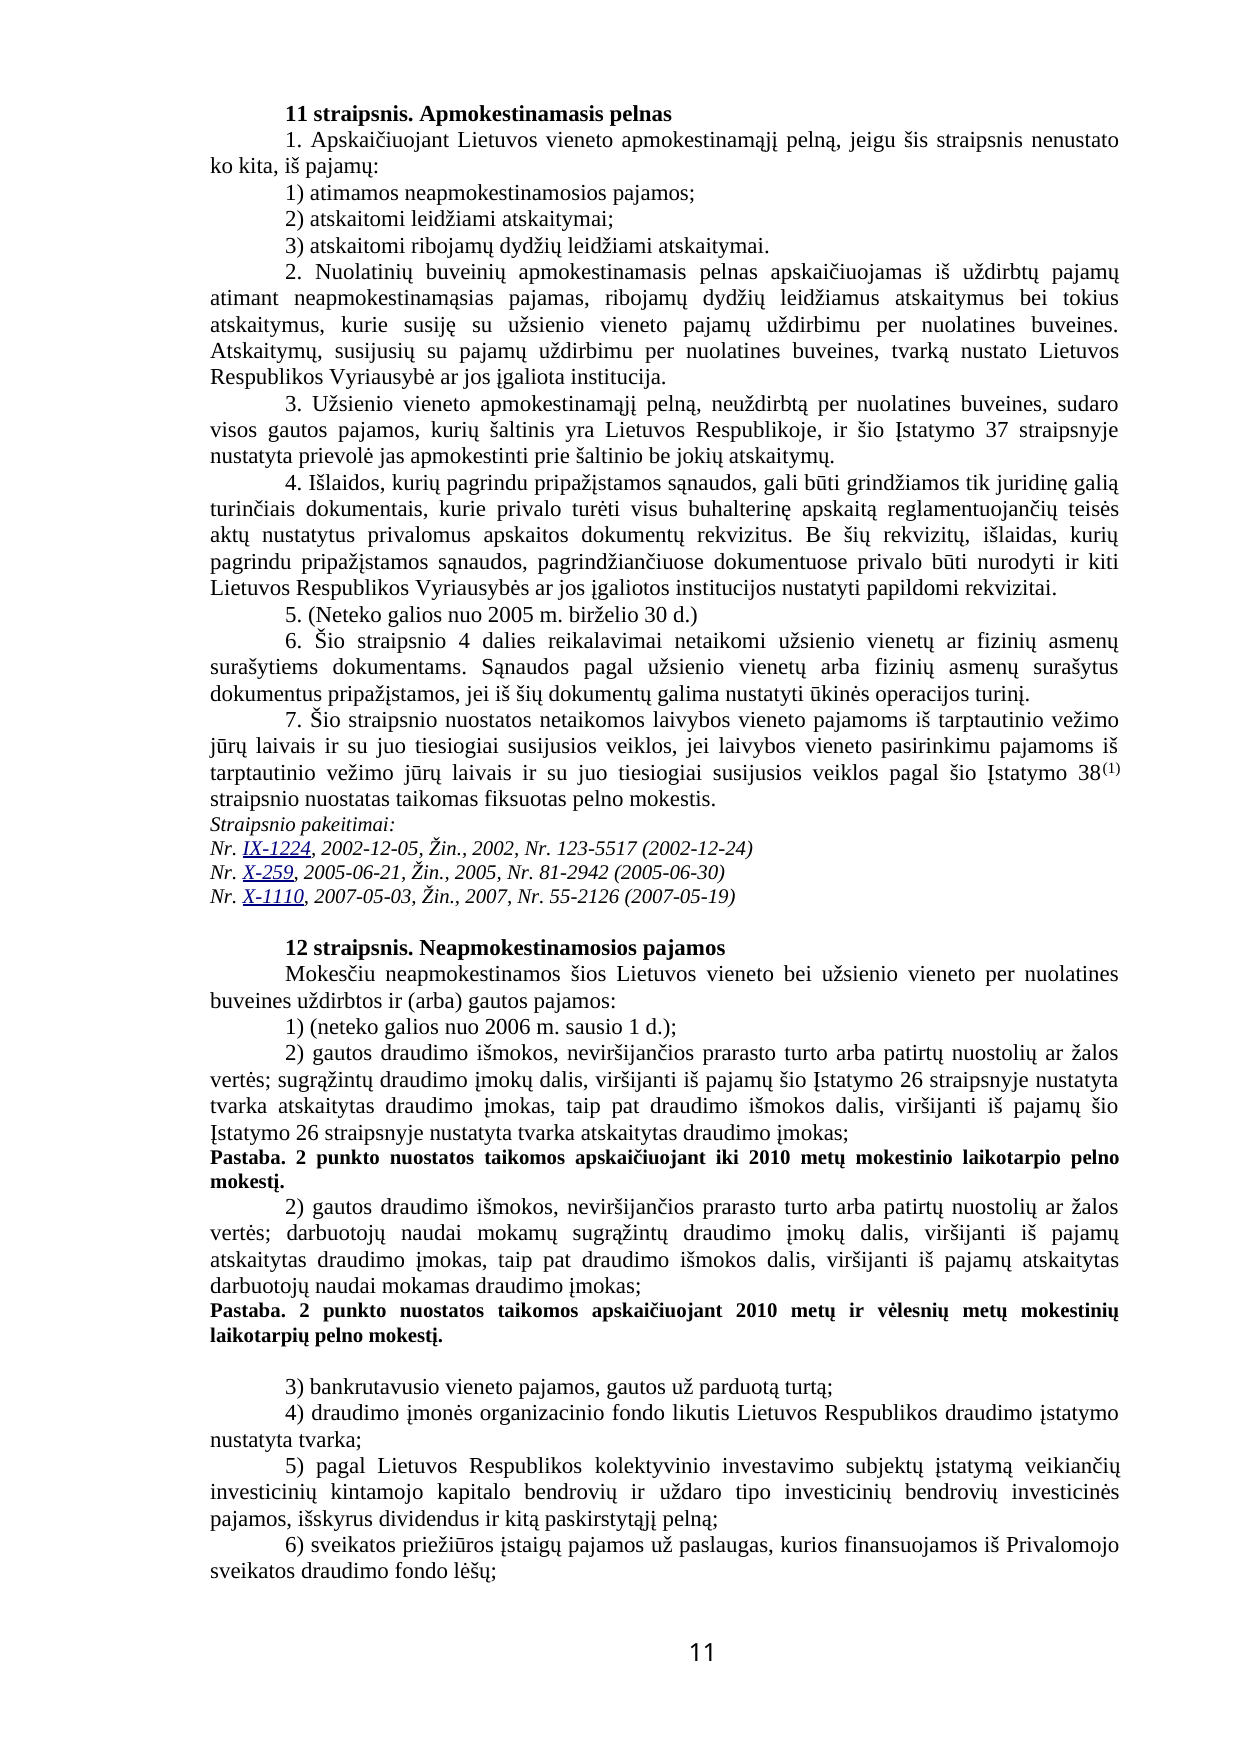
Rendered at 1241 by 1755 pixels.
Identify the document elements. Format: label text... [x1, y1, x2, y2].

text 11 straipsnis. Apmokestinamasis pelnas [210, 100, 1120, 126]
text Pastaba. 2 punkto nuostatos taikomos apskaičiuojant 2010 metų ir vėlesnių metų mokestinių laikotarpių pelno mokestį. [210, 1298, 1120, 1347]
text 2. Nuolatinių buveinių apmokestinamasis pelnas apskaičiuojamas iš uždirbtų pajamų atimant neapmokestinamąsias pajamas, ribojamų dydžių leidžiamus atskaitymus bei tokius atskaitymus, kurie susiję su užsienio vieneto pajamų uždirbimu per nuolatines buveines. Atskaitymų, susijusių su pajamų uždirbimu per nuolatines buveines, tvarką nustato Lietuvos Respublikos Vyriausybė ar jos įgaliota institucija. [210, 258, 1120, 390]
text 1) (neteko galios nuo 2006 m. sausio 1 d.); [210, 1013, 1120, 1039]
text Pastaba. 2 punkto nuostatos taikomos apskaičiuojant iki 2010 metų mokestinio laikotarpio pelno mokestį. [210, 1145, 1120, 1193]
text 5. (Neteko galios nuo 2005 m. birželio 30 d.) [210, 601, 1120, 627]
text 1. Apskaičiuojant Lietuvos vieneto apmokestinamąjį pelną, jeigu šis straipsnis nenustato ko kita, iš pajamų: [210, 126, 1120, 179]
text Straipsnio pakeitimai: [210, 811, 1120, 836]
text 3) bankrutavusio vieneto pajamos, gautos už parduotą turtą; [210, 1373, 1120, 1399]
text 5) pagal Lietuvos Respublikos kolektyvinio investavimo subjektų įstatymą veikiančių investicinių kintamojo kapitalo bendrovių ir uždaro tipo investicinių bendrovių investicinės pajamos, išskyrus dividendus ir kitą paskirstytąjį pelną; [210, 1452, 1120, 1531]
text 2) gautos draudimo išmokos, neviršijančios prarasto turto arba patirtų nuostolių ar žalos vertės; sugrąžintų draudimo įmokų dalis, viršijanti iš pajamų šio Įstatymo 26 straipsnyje nustatyta tvarka atskaitytas draudimo įmokas, taip pat draudimo išmokos dalis, viršijanti iš pajamų šio Įstatymo 26 straipsnyje nustatyta tvarka atskaitytas draudimo įmokas; [210, 1039, 1120, 1145]
text 2) atskaitomi leidžiami atskaitymai; [210, 205, 1120, 232]
text 6. Šio straipsnio 4 dalies reikalavimai netaikomi užsienio vienetų ar fizinių asmenų surašytiems dokumentams. Sąnaudos pagal užsienio vienetų arba fizinių asmenų surašytus dokumentus pripažįstamos, jei iš šių dokumentų galima nustatyti ūkinės operacijos turinį. [210, 627, 1120, 706]
text 7. Šio straipsnio nuostatos netaikomos laivybos vieneto pajamoms iš tarptautinio vežimo jūrų laivais ir su juo tiesiogiai susijusios veiklos, jei laivybos vieneto pasirinkimu pajamoms iš tarptautinio vežimo jūrų laivais ir su juo tiesiogiai susijusios veiklos pagal šio Įstatymo 38(1) straipsnio nuostatas taikomas fiksuotas pelno mokestis. [210, 706, 1120, 811]
text 4. Išlaidos, kurių pagrindu pripažįstamos sąnaudos, gali būti grindžiamos tik juridinę galią turinčiais dokumentais, kurie privalo turėti visus buhalterinę apskaitą reglamentuojančių teisės aktų nustatytus privalomus apskaitos dokumentų rekvizitus. Be šių rekvizitų, išlaidas, kurių pagrindu pripažįstamos sąnaudos, pagrindžiančiuose dokumentuose privalo būti nurodyti ir kiti Lietuvos Respublikos Vyriausybės ar jos įgaliotos institucijos nustatyti papildomi rekvizitai. [210, 469, 1120, 601]
text Nr. IX-1224, 2002-12-05, Žin., 2002, Nr. 123-5517 (2002-12-24) [210, 836, 1120, 859]
text Mokesčiu neapmokestinamos šios Lietuvos vieneto bei užsienio vieneto per nuolatines buveines uždirbtos ir (arba) gautos pajamos: [210, 960, 1120, 1013]
text 3) atskaitomi ribojamų dydžių leidžiami atskaitymai. [210, 232, 1120, 258]
text 3. Užsienio vieneto apmokestinamąjį pelną, neuždirbtą per nuolatines buveines, sudaro visos gautos pajamos, kurių šaltinis yra Lietuvos Respublikoje, ir šio Įstatymo 37 straipsnyje nustatyta prievolė jas apmokestinti prie šaltinio be jokių atskaitymų. [210, 390, 1120, 469]
text 4) draudimo įmonės organizacinio fondo likutis Lietuvos Respublikos draudimo įstatymo nustatyta tvarka; [210, 1399, 1120, 1452]
text 6) sveikatos priežiūros įstaigų pajamos už paslaugas, kurios finansuojamos iš Privalomojo sveikatos draudimo fondo lėšų; [210, 1531, 1120, 1584]
text 2) gautos draudimo išmokos, neviršijančios prarasto turto arba patirtų nuostolių ar žalos vertės; darbuotojų naudai mokamų sugrąžintų draudimo įmokų dalis, viršijanti iš pajamų atskaitytas draudimo įmokas, taip pat draudimo išmokos dalis, viršijanti iš pajamų atskaitytas darbuotojų naudai mokamas draudimo įmokas; [210, 1193, 1120, 1298]
text Nr. X-1110, 2007-05-03, Žin., 2007, Nr. 55-2126 (2007-05-19) [210, 884, 1120, 908]
text 12 straipsnis. Neapmokestinamosios pajamos [210, 934, 1120, 960]
text Nr. X-259, 2005-06-21, Žin., 2005, Nr. 81-2942 (2005-06-30) [210, 859, 1120, 884]
text 1) atimamos neapmokestinamosios pajamos; [210, 179, 1120, 205]
